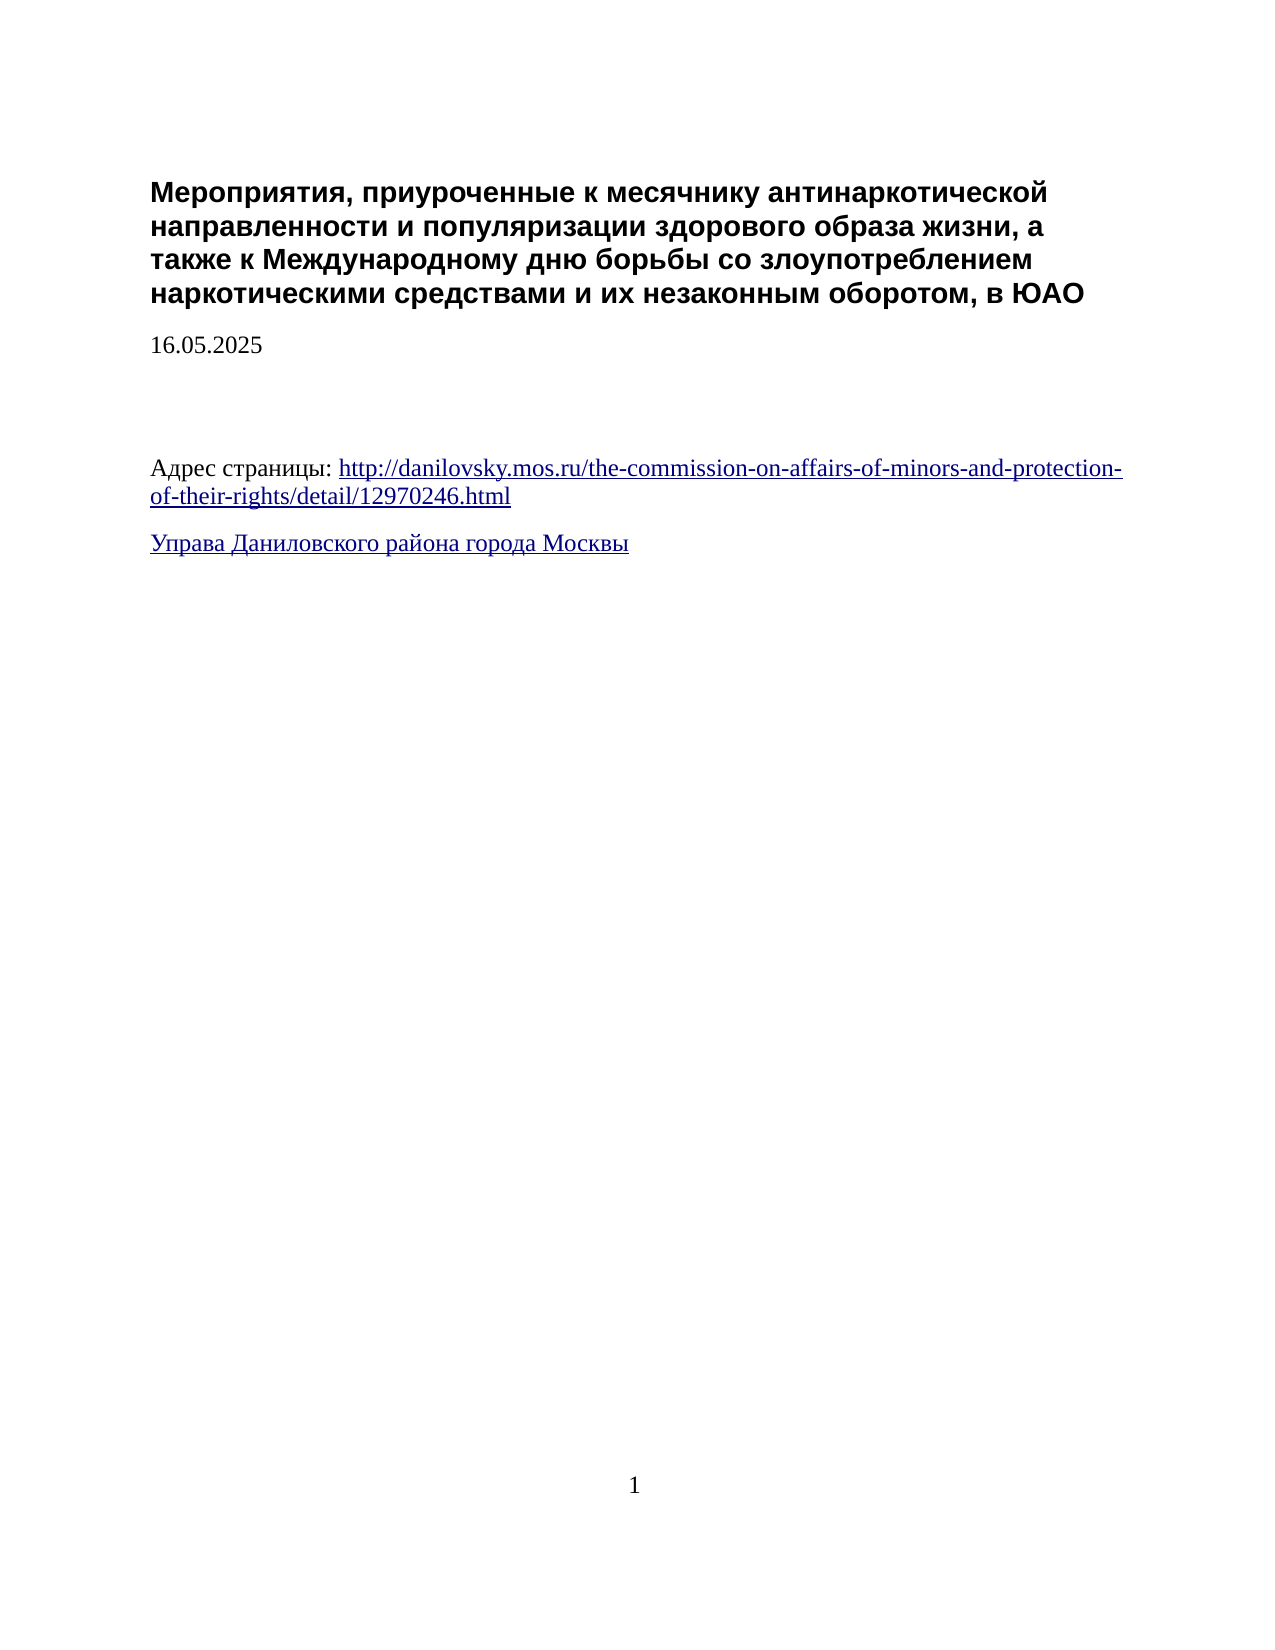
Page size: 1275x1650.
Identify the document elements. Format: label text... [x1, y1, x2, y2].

text 16.05.2025 [150, 331, 1125, 359]
text Управа Даниловского района города Москвы [150, 528, 1125, 557]
subtitle Мероприятия, приуроченные к месячнику антинаркотической направленности и популяризации здорового образа жизни, а также к Международному дню борьбы со злоупотреблением наркотическими средствами и их незаконным оборотом, в ЮАО [150, 175, 1125, 309]
text Адрес страницы: http://danilovsky.mos.ru/the-commission-on-affairs-of-minors-and-protection-of-their-rights/detail/12970246.html [150, 453, 1125, 510]
